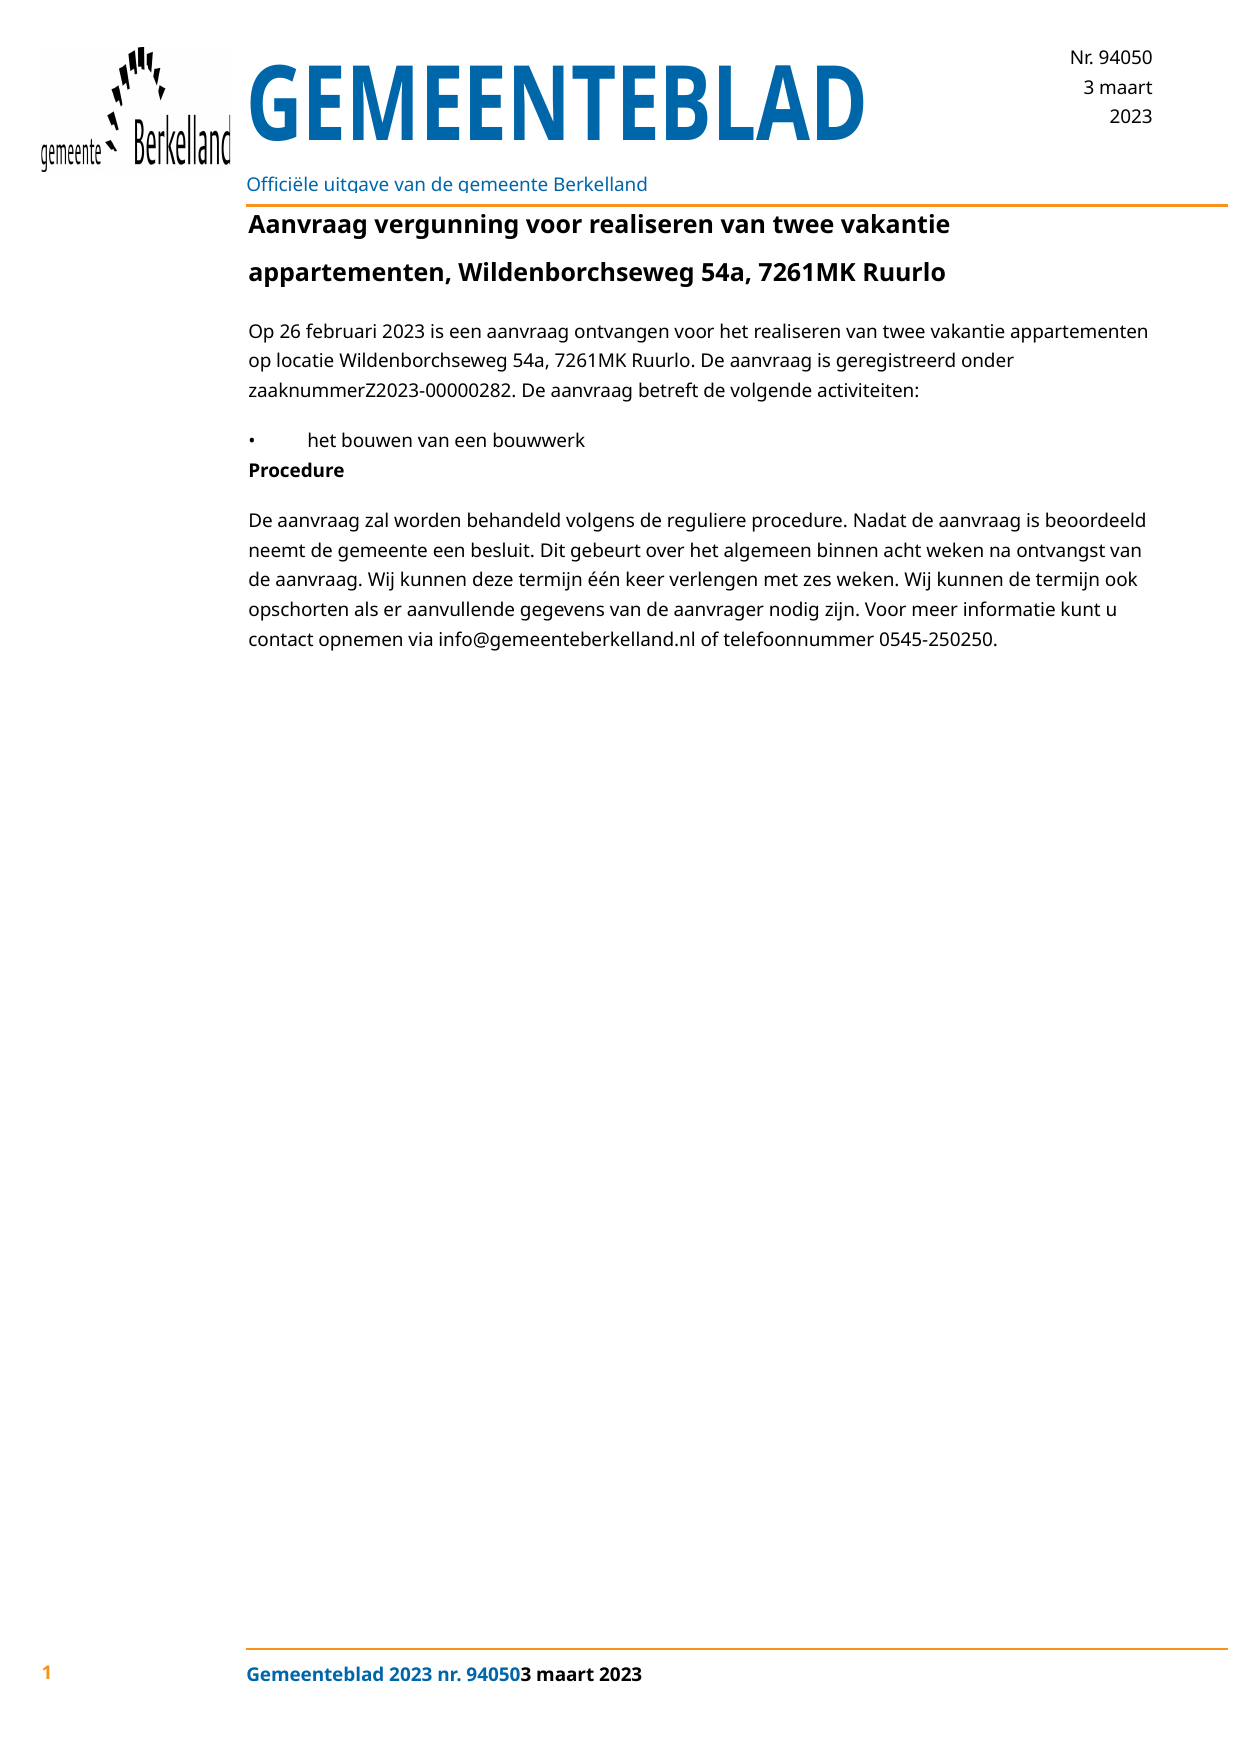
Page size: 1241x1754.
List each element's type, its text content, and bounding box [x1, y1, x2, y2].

list het bouwen van een bouwwerk [248, 427, 1152, 453]
text Aanvraag vergunning voor realiseren van twee vakantie appartementen, Wildenborchseweg 54a, 7261MK Ruurlo [248, 207, 1152, 288]
picture [41, 47, 231, 172]
text Op 26 februari 2023 is een aanvraag ontvangen voor het realiseren van twee vakantie appartementen op locatie Wildenborchseweg 54a, 7261MK Ruurlo. De aanvraag is geregistreerd onder zaaknummerZ2023-00000282. De aanvraag betreft de volgende activiteiten: [248, 318, 1152, 403]
text De aanvraag zal worden behandeld volgens de reguliere procedure. Nadat de aanvraag is beoordeeld neemt de gemeente een besluit. Dit gebeurt over het algemeen binnen acht weken na ontvangst van de aanvraag. Wij kunnen deze termijn één keer verlengen met zes weken. Wij kunnen de termijn ook opschorten als er aanvullende gegevens van de aanvrager nodig zijn. Voor meer informatie kunt u contact opnemen via info@gemeenteberkelland.nl of telefoonnummer 0545-250250. [248, 507, 1152, 652]
text Procedure [248, 457, 1152, 483]
